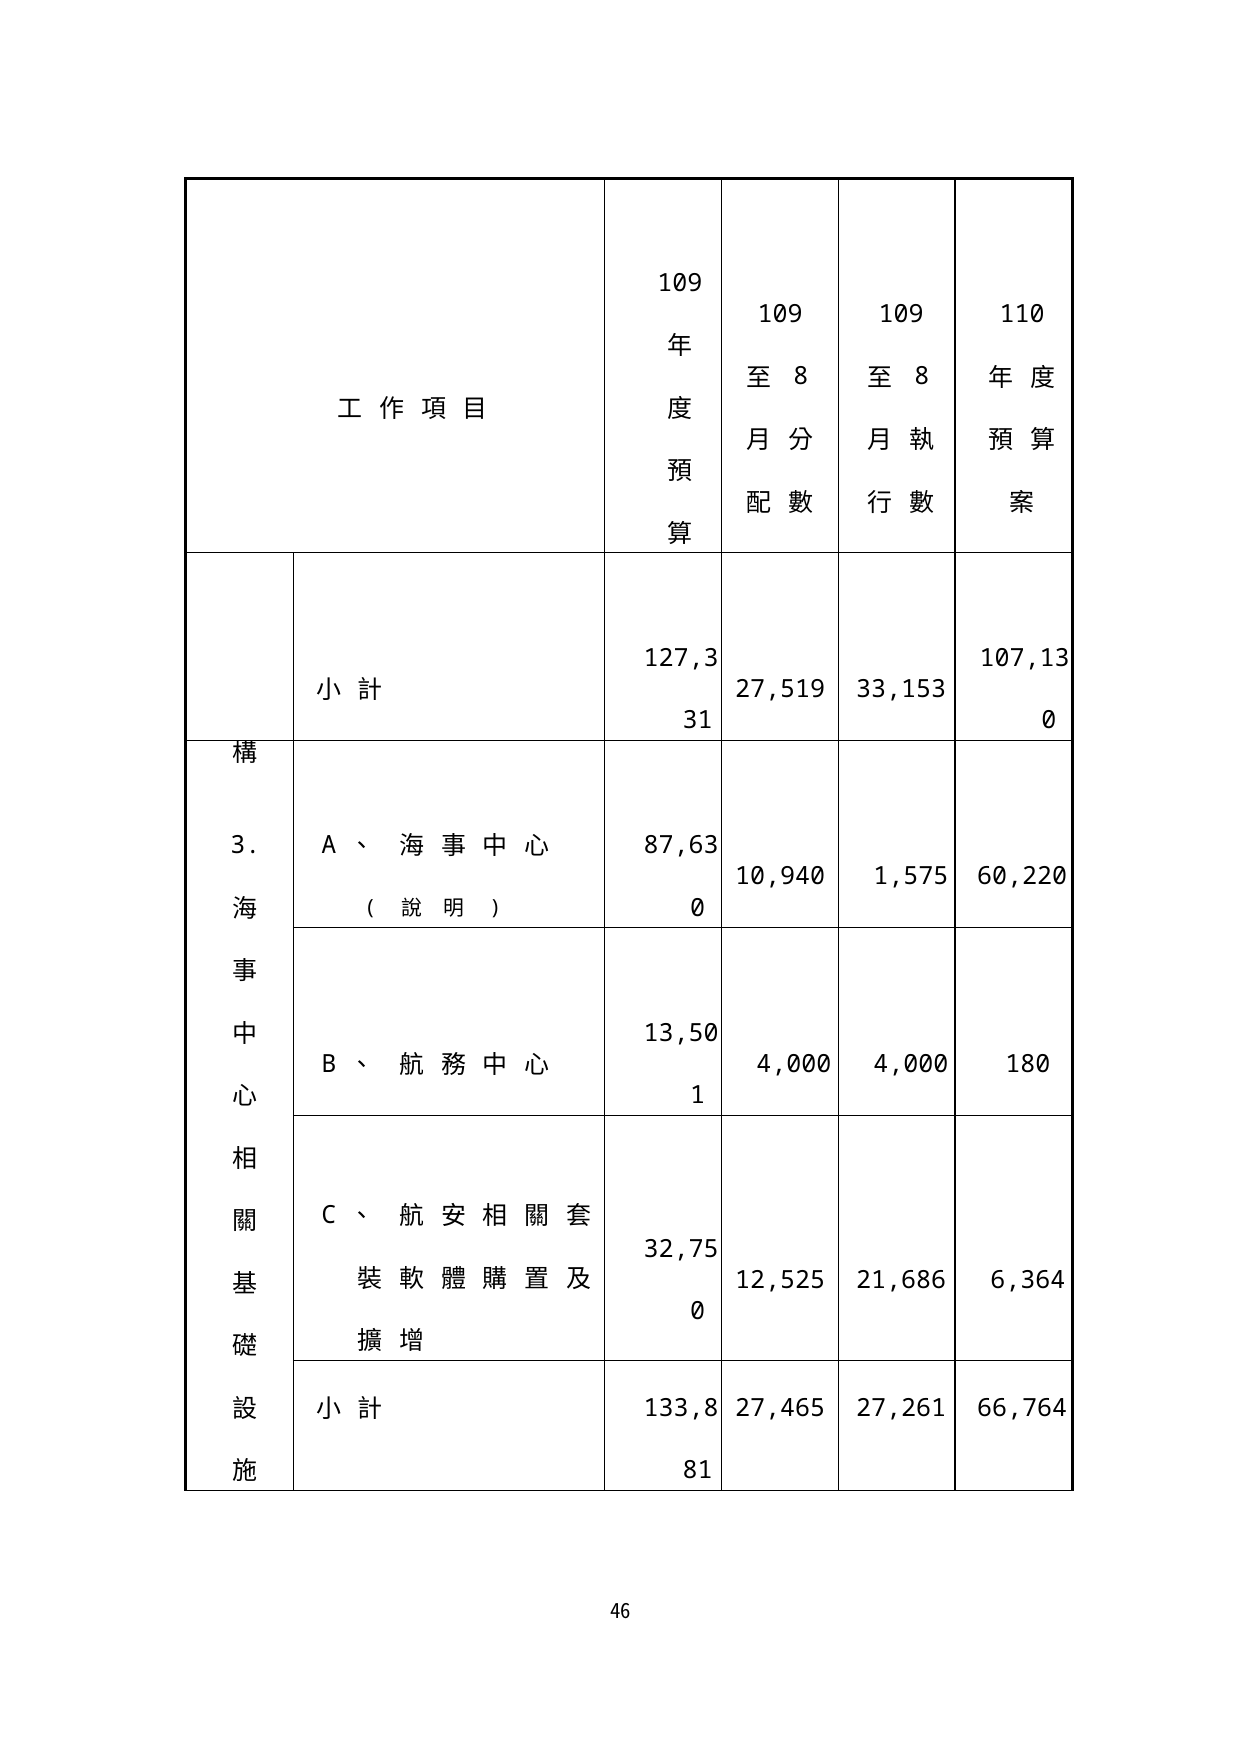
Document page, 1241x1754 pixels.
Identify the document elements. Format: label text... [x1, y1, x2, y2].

table_cell 10,940 [722, 741, 838, 927]
table_cell 2.航安基礎設施構建 [187, 553, 293, 740]
table_header 109年度預算 [605, 180, 721, 552]
table_cell 33,153 [839, 553, 954, 740]
table_cell C、航安相關套裝軟體購置及擴增 [294, 1116, 604, 1359]
table_cell 32,750 [605, 1116, 721, 1359]
table_cell 4,000 [839, 928, 954, 1115]
table_cell 3.海事中心相關基礎設施構建及維運 [187, 741, 293, 1490]
table_cell 21,686 [839, 1116, 954, 1359]
table_cell 小計 [294, 553, 604, 740]
table_header 110年度預算案 [956, 180, 1071, 552]
table_cell 180 [956, 928, 1071, 1115]
table_cell 133,881 [605, 1361, 721, 1490]
table_cell 27,465 [722, 1361, 838, 1490]
table_cell 13,501 [605, 928, 721, 1115]
table_cell 27,519 [722, 553, 838, 740]
table_cell 4,000 [722, 928, 838, 1115]
table_header 工作項目 [187, 180, 604, 552]
table_cell 1,575 [839, 741, 954, 927]
table_cell B、航務中心 [294, 928, 604, 1115]
table_cell 66,764 [956, 1361, 1071, 1490]
table_cell 27,261 [839, 1361, 954, 1490]
table_cell 87,630 [605, 741, 721, 927]
table_header 109至8月分配數 [722, 180, 838, 552]
table_cell 12,525 [722, 1116, 838, 1359]
table_cell A、海事中心(說明) [294, 741, 604, 927]
table_cell 6,364 [956, 1116, 1071, 1359]
table_cell 127,331 [605, 553, 721, 740]
table_cell 107,130 [956, 553, 1071, 740]
table_cell 小計 [294, 1361, 604, 1490]
table_cell 60,220 [956, 741, 1071, 927]
table_header 109至8月執行數 [839, 180, 954, 552]
